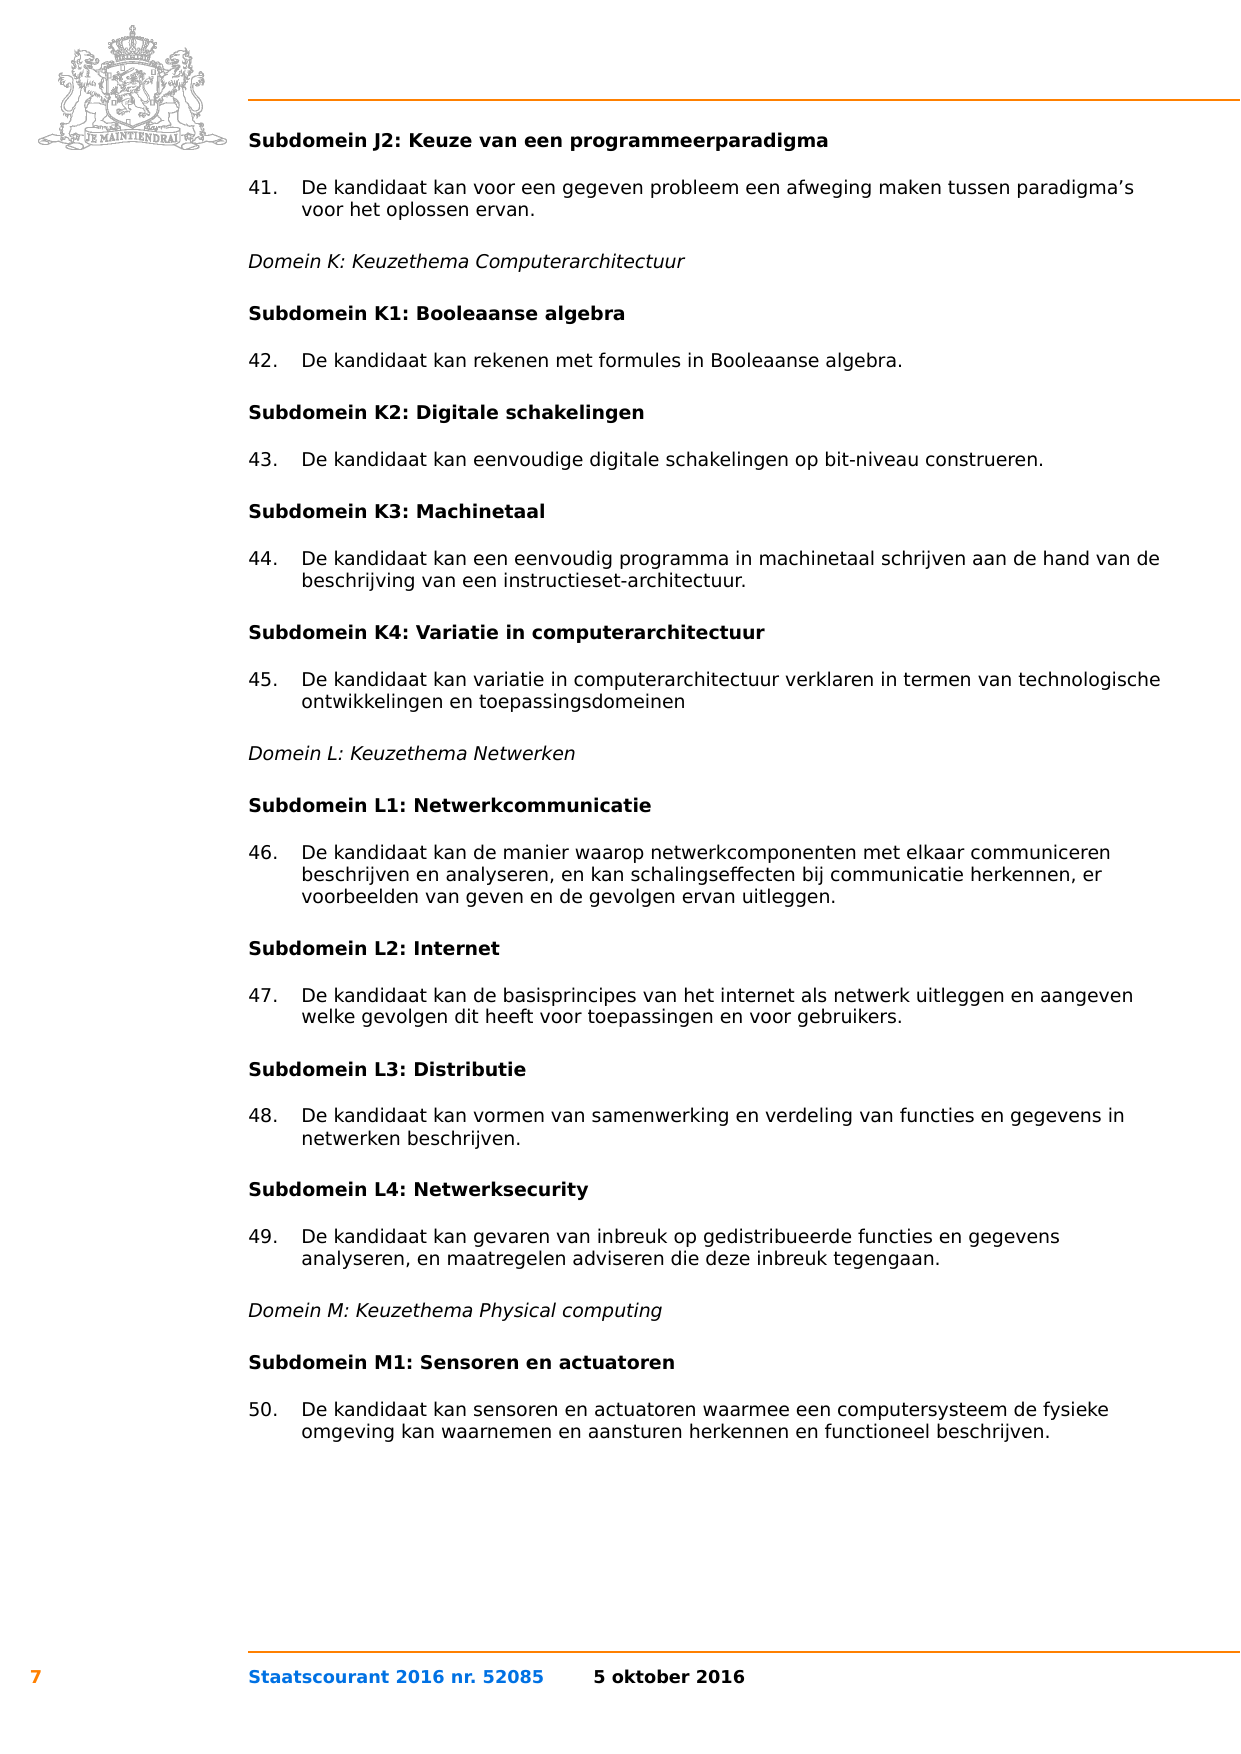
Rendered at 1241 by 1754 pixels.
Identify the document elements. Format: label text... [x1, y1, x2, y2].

subtitle Subdomein K4: Variatie in computerarchitectuur [248, 622, 1163, 644]
subtitle Subdomein L2: Internet [248, 937, 1163, 959]
text 44. De kandidaat kan een eenvoudig programma in machinetaal schrijven aan de hand van de beschrijving van een instructieset-architectuur. [248, 548, 1163, 592]
subtitle Subdomein J2: Keuze van een programmeerparadigma [248, 130, 1163, 152]
text 47. De kandidaat kan de basisprincipes van het internet als netwerk uitleggen en aangeven welke gevolgen dit heeft voor toepassingen en voor gebruikers. [248, 984, 1163, 1028]
text 46. De kandidaat kan de manier waarop netwerkcomponenten met elkaar communiceren beschrijven en analyseren, en kan schalingseffecten bij communicatie herkennen, er voorbeelden van geven en de gevolgen ervan uitleggen. [248, 842, 1163, 907]
subtitle Subdomein K1: Booleaanse algebra [248, 303, 1163, 325]
subtitle Subdomein L1: Netwerkcommunicatie [248, 794, 1163, 817]
subtitle Subdomein L4: Netwerksecurity [248, 1179, 1163, 1201]
text 50. De kandidaat kan sensoren en actuatoren waarmee een computersysteem de fysieke omgeving kan waarnemen en aansturen herkennen en functioneel beschrijven. [248, 1399, 1163, 1443]
subtitle Domein M: Keuzethema Physical computing [248, 1300, 1163, 1322]
text 41. De kandidaat kan voor een gegeven probleem een afweging maken tussen paradigma’s voor het oplossen ervan. [248, 177, 1163, 221]
subtitle Subdomein M1: Sensoren en actuatoren [248, 1352, 1163, 1374]
picture [38, 25, 227, 150]
subtitle Domein L: Keuzethema Netwerken [248, 743, 1163, 764]
subtitle Subdomein K3: Machinetaal [248, 501, 1163, 523]
subtitle Subdomein L3: Distributie [248, 1058, 1163, 1080]
text 43. De kandidaat kan eenvoudige digitale schakelingen op bit-niveau construeren. [248, 449, 1163, 471]
text 45. De kandidaat kan variatie in computerarchitectuur verklaren in termen van technologische ontwikkelingen en toepassingsdomeinen [248, 669, 1163, 713]
text 49. De kandidaat kan gevaren van inbreuk op gedistribueerde functies en gegevens analyseren, en maatregelen adviseren die deze inbreuk tegengaan. [248, 1226, 1163, 1270]
subtitle Domein K: Keuzethema Computerarchitectuur [248, 251, 1163, 273]
subtitle Subdomein K2: Digitale schakelingen [248, 402, 1163, 424]
text 48. De kandidaat kan vormen van samenwerking en verdeling van functies en gegevens in netwerken beschrijven. [248, 1105, 1163, 1149]
text 42. De kandidaat kan rekenen met formules in Booleaanse algebra. [248, 350, 1163, 372]
